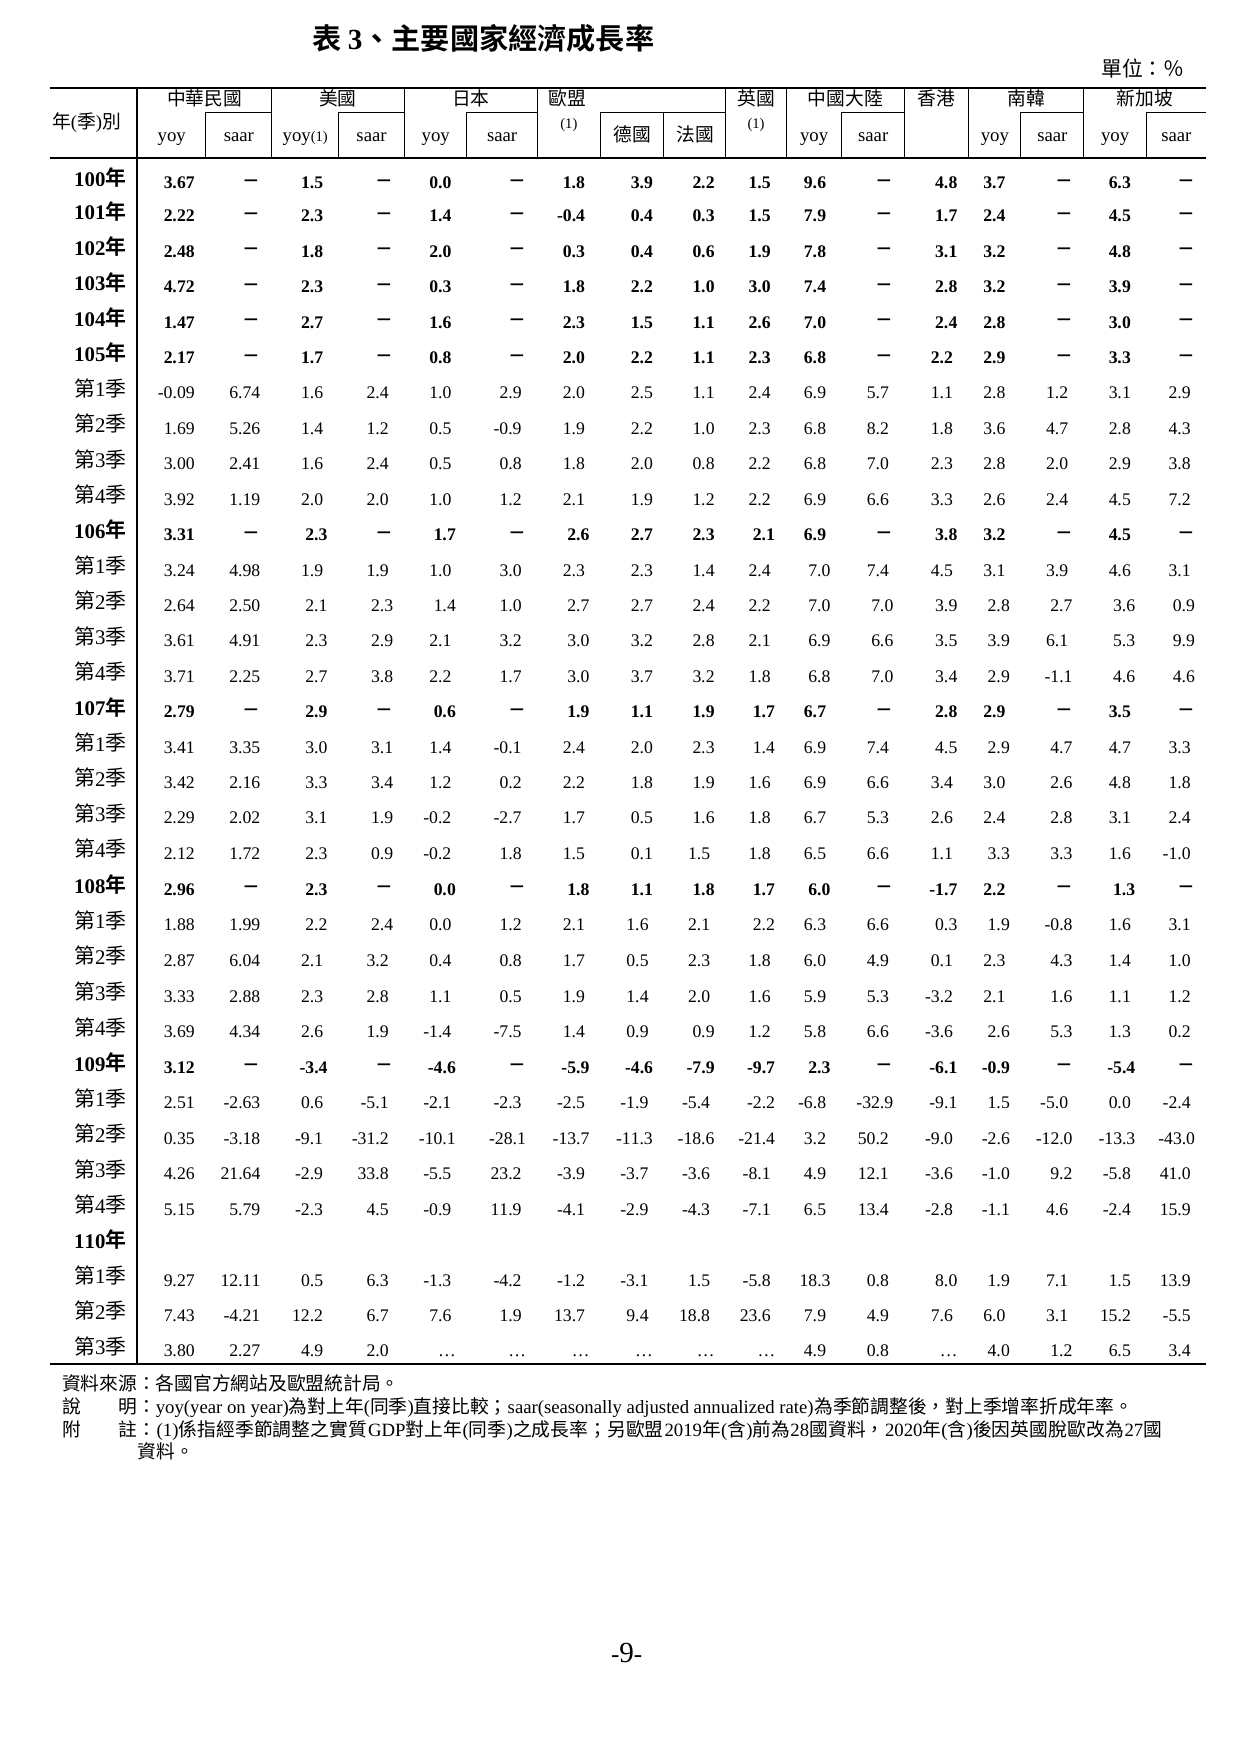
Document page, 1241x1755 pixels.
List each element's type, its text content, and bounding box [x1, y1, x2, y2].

table_cell -3.6 [904, 1150, 968, 1186]
table_cell － [841, 228, 904, 263]
table_cell [1084, 1221, 1146, 1256]
table_cell 3.41 [138, 724, 206, 759]
table_cell 4.5 [1084, 476, 1146, 511]
table_cell 105年 [50, 334, 136, 369]
table_cell 4.5 [904, 546, 968, 582]
table_cell [786, 1365, 841, 1372]
table_cell 104年 [50, 299, 136, 334]
table_cell 6.9 [786, 617, 841, 653]
table_cell 7.4 [841, 546, 904, 582]
table_cell -7.5 [467, 1008, 537, 1044]
table_cell 0.8 [404, 334, 467, 369]
table_cell 1.7 [467, 653, 537, 688]
table_cell 3.35 [206, 724, 271, 759]
table_cell 6.9 [786, 511, 841, 546]
table_cell 3.9 [968, 617, 1021, 653]
table_cell 2.6 [1021, 759, 1083, 794]
table_cell 0.0 [404, 901, 467, 937]
table_cell 4.6 [1084, 653, 1146, 688]
table_cell -4.1 [537, 1186, 600, 1221]
table_cell 7.4 [841, 724, 904, 759]
table_cell 6.0 [968, 1292, 1021, 1327]
table_cell 第2季 [50, 405, 136, 440]
table_cell 4.9 [786, 1150, 841, 1186]
table_cell 7.0 [786, 546, 841, 582]
table_cell 4.9 [841, 937, 904, 972]
table_cell 1.8 [600, 759, 664, 794]
table_cell 0.5 [404, 405, 467, 440]
table_cell － [339, 263, 404, 298]
table_cell 3.7 [968, 159, 1021, 192]
table_cell 0.1 [600, 830, 664, 866]
table_cell 2.02 [206, 794, 271, 830]
table_cell … [404, 1327, 467, 1363]
table_cell 第1季 [50, 724, 136, 759]
table_cell (1) [726, 112, 786, 157]
table_cell 1.7 [726, 688, 786, 723]
table_header 英國 [726, 89, 786, 112]
table_cell 0.0 [404, 866, 467, 901]
table_cell － [467, 511, 537, 546]
table_cell － [339, 334, 404, 369]
table_cell 12.1 [841, 1150, 904, 1186]
table_cell 3.0 [1084, 299, 1146, 334]
table_cell [1021, 1221, 1083, 1256]
table_cell － [1021, 263, 1083, 298]
table_cell 5.3 [1021, 1008, 1083, 1044]
table_cell 2.0 [404, 228, 467, 263]
table_cell 6.5 [786, 1186, 841, 1221]
table_cell 2.8 [904, 263, 968, 298]
table_cell 2.6 [968, 476, 1021, 511]
table_cell 2.4 [968, 192, 1021, 228]
table_cell 3.1 [1084, 369, 1146, 405]
table_cell -1.2 [537, 1256, 600, 1292]
table_cell 1.2 [467, 901, 537, 937]
table_cell 1.19 [206, 476, 271, 511]
table_header 南韓 [969, 89, 1083, 112]
table_cell 1.4 [726, 724, 786, 759]
table_cell － [206, 192, 271, 228]
table_cell 1.8 [537, 263, 600, 298]
table_cell 2.2 [968, 866, 1021, 901]
table_cell 2.0 [537, 369, 600, 405]
table_cell 第3季 [50, 1327, 136, 1363]
table_cell 1.6 [664, 794, 726, 830]
table_cell 1.1 [904, 830, 968, 866]
table_cell 2.3 [271, 192, 338, 228]
table_cell saar [842, 113, 904, 157]
table_cell 3.8 [904, 511, 968, 546]
table_cell saar [1021, 113, 1083, 157]
table_cell 1.0 [404, 476, 467, 511]
table_cell [904, 1365, 968, 1372]
table_cell 1.2 [726, 1008, 786, 1044]
table_cell 1.47 [138, 299, 206, 334]
table_cell 0.5 [404, 440, 467, 476]
table_cell 1.5 [600, 299, 664, 334]
table_cell 4.26 [138, 1150, 206, 1186]
table_cell － [339, 159, 404, 192]
table_cell 2.1 [537, 901, 600, 937]
table_cell 1.6 [404, 299, 467, 334]
table_cell － [467, 263, 537, 298]
table_cell 6.7 [786, 794, 841, 830]
table_cell -6.8 [786, 1079, 841, 1115]
table_cell 3.33 [138, 973, 206, 1008]
table_cell 2.0 [339, 476, 404, 511]
table_cell 1.9 [537, 405, 600, 440]
table_cell 1.0 [664, 263, 726, 298]
table_cell 2.2 [726, 582, 786, 617]
table_cell 18.3 [786, 1256, 841, 1292]
table_cell 4.9 [841, 1292, 904, 1327]
table_cell -9.1 [271, 1115, 338, 1150]
table_cell 1.1 [1084, 973, 1146, 1008]
table_cell 3.9 [1021, 546, 1083, 582]
table_cell 1.4 [404, 192, 467, 228]
table_cell -1.3 [404, 1256, 467, 1292]
table_cell 4.8 [904, 159, 968, 192]
table_cell -4.2 [467, 1256, 537, 1292]
table_cell 3.2 [600, 617, 664, 653]
table_cell 3.9 [600, 159, 664, 192]
table_cell 2.17 [138, 334, 206, 369]
table_cell 2.64 [138, 582, 206, 617]
table_cell 4.5 [1084, 511, 1146, 546]
table_cell saar [467, 113, 537, 157]
table_cell 2.51 [138, 1079, 206, 1115]
table_cell 2.27 [206, 1327, 271, 1363]
table_cell 1.9 [339, 546, 404, 582]
table_cell 9.4 [600, 1292, 664, 1327]
table_cell 2.7 [600, 582, 664, 617]
table_cell 2.1 [537, 476, 600, 511]
table_cell 3.92 [138, 476, 206, 511]
table_cell 2.4 [968, 794, 1021, 830]
table_cell 102年 [50, 228, 136, 263]
table_cell 1.2 [1021, 1327, 1083, 1363]
table_cell [404, 1221, 467, 1256]
table_cell 2.3 [537, 299, 600, 334]
table_cell -5.5 [404, 1150, 467, 1186]
table_header 新加坡 [1084, 89, 1206, 112]
table_cell yoy [405, 112, 466, 157]
table_cell saar [1147, 113, 1206, 157]
table_cell -0.9 [404, 1186, 467, 1221]
table_cell -0.2 [404, 830, 467, 866]
table_cell 2.79 [138, 688, 206, 723]
table_cell － [339, 192, 404, 228]
table_cell 1.7 [537, 937, 600, 972]
table_cell － [841, 299, 904, 334]
table_cell 3.0 [537, 653, 600, 688]
table_cell 7.9 [786, 1292, 841, 1327]
table_cell 2.0 [600, 724, 664, 759]
table_cell 1.1 [404, 973, 467, 1008]
table_cell 2.4 [1146, 794, 1206, 830]
table_cell -0.09 [138, 369, 206, 405]
table_cell [1021, 1365, 1083, 1372]
table_cell 第4季 [50, 1186, 136, 1221]
table_cell 1.6 [600, 901, 664, 937]
table_cell 6.1 [1021, 617, 1083, 653]
table_cell 106年 [50, 511, 136, 546]
table_cell [664, 1221, 726, 1256]
table_cell － [1021, 334, 1083, 369]
table_cell [206, 1221, 271, 1256]
table_cell -2.8 [904, 1186, 968, 1221]
table_header 日本 [405, 89, 537, 112]
table_cell 1.4 [404, 582, 467, 617]
table_cell -9.7 [726, 1044, 786, 1079]
table_cell [138, 1221, 206, 1256]
table_cell － [467, 688, 537, 723]
table_cell 3.4 [1146, 1327, 1206, 1363]
table_cell 2.0 [339, 1327, 404, 1363]
table_cell -2.6 [968, 1115, 1021, 1150]
text 資料來源：各國官方網站及歐盟統計局。 [62, 1372, 1164, 1395]
table_cell … [664, 1327, 726, 1363]
table_cell 0.6 [271, 1079, 338, 1115]
table_cell 2.12 [138, 830, 206, 866]
table_cell 1.6 [726, 759, 786, 794]
table_cell -5.0 [1021, 1079, 1083, 1115]
table_cell -2.3 [271, 1186, 338, 1221]
table_cell － [206, 511, 271, 546]
table_cell 1.7 [271, 334, 338, 369]
table_cell -5.4 [1084, 1044, 1146, 1079]
table_cell 3.6 [968, 405, 1021, 440]
table_cell 1.5 [726, 159, 786, 192]
table_cell 第3季 [50, 1150, 136, 1186]
table_cell 4.5 [339, 1186, 404, 1221]
table_cell 1.8 [904, 405, 968, 440]
table_cell -1.4 [404, 1008, 467, 1044]
table_cell 3.9 [904, 582, 968, 617]
table_cell 0.6 [664, 228, 726, 263]
table_cell － [467, 192, 537, 228]
table_cell 2.3 [339, 582, 404, 617]
table_cell 2.3 [726, 405, 786, 440]
table_cell 1.1 [664, 369, 726, 405]
table_cell 3.1 [968, 546, 1021, 582]
table_cell 2.4 [537, 724, 600, 759]
table_cell -0.9 [467, 405, 537, 440]
table_cell 1.8 [537, 440, 600, 476]
table_cell － [206, 688, 271, 723]
table_cell － [467, 299, 537, 334]
table_cell 6.9 [786, 476, 841, 511]
table_cell -4.3 [664, 1186, 726, 1221]
table_cell 2.4 [904, 299, 968, 334]
table_cell 0.9 [339, 830, 404, 866]
text 單位：％ [157, 54, 1184, 82]
table_cell 6.7 [786, 688, 841, 723]
table_cell 0.4 [600, 228, 664, 263]
table_cell -18.6 [664, 1115, 726, 1150]
table_cell 5.15 [138, 1186, 206, 1221]
table_cell 3.1 [1146, 546, 1206, 582]
table_cell [404, 1365, 467, 1372]
table_cell 4.7 [1021, 405, 1083, 440]
table_cell 1.1 [600, 866, 664, 901]
table_cell 4.5 [1084, 192, 1146, 228]
text 說 明：yoy(year on year)為對上年(同季)直接比較；saar(seasonally adjusted annualized rate)為季節調整後，對上季增率折成年率。 [62, 1395, 1164, 1418]
table_cell -0.9 [968, 1044, 1021, 1079]
table_cell 2.2 [726, 901, 786, 937]
table_cell 4.34 [206, 1008, 271, 1044]
table_cell 1.2 [664, 476, 726, 511]
table_cell [600, 1365, 664, 1372]
table_cell 6.9 [786, 759, 841, 794]
table_cell 2.22 [138, 192, 206, 228]
table_cell 0.2 [1146, 1008, 1206, 1044]
table_cell 7.2 [1146, 476, 1206, 511]
table_cell 3.2 [968, 511, 1021, 546]
table_cell 1.7 [404, 511, 467, 546]
table_cell 3.8 [339, 653, 404, 688]
table_cell 7.4 [786, 263, 841, 298]
table_cell 6.7 [339, 1292, 404, 1327]
table_cell 4.7 [1021, 724, 1083, 759]
table_cell -31.2 [339, 1115, 404, 1150]
table_cell 6.6 [841, 759, 904, 794]
table_cell 6.0 [786, 866, 841, 901]
table_cell 7.0 [841, 653, 904, 688]
table_cell -5.5 [1146, 1292, 1206, 1327]
table_cell 1.4 [664, 546, 726, 582]
table_cell － [467, 866, 537, 901]
table_cell saar [339, 113, 404, 157]
table_cell 2.88 [206, 973, 271, 1008]
table_cell 2.2 [404, 653, 467, 688]
table_cell 0.9 [1146, 582, 1206, 617]
table_cell -0.8 [1021, 901, 1083, 937]
table_cell 0.8 [664, 440, 726, 476]
table_cell -3.4 [271, 1044, 338, 1079]
table_cell -2.9 [600, 1186, 664, 1221]
table_cell 23.6 [726, 1292, 786, 1327]
table_cell 3.3 [1084, 334, 1146, 369]
table_cell 0.5 [467, 973, 537, 1008]
table_cell [1146, 1221, 1206, 1256]
table_cell 2.2 [600, 405, 664, 440]
table_cell 0.1 [904, 937, 968, 972]
table_cell 1.4 [600, 973, 664, 1008]
table_cell 2.9 [968, 688, 1021, 723]
table_cell － [841, 159, 904, 192]
table_cell － [1146, 866, 1206, 901]
table_cell 2.3 [271, 511, 338, 546]
table_cell [664, 1365, 726, 1372]
table_cell 4.98 [206, 546, 271, 582]
table_cell 1.8 [537, 866, 600, 901]
table_cell － [467, 159, 537, 192]
table_cell 2.1 [271, 582, 338, 617]
table_cell － [467, 334, 537, 369]
table_cell 2.8 [968, 369, 1021, 405]
table_cell -4.6 [404, 1044, 467, 1079]
table_cell 2.1 [664, 901, 726, 937]
table_cell 1.2 [1021, 369, 1083, 405]
table_header 中華民國 [138, 89, 271, 112]
table_cell 103年 [50, 263, 136, 298]
table_cell － [339, 299, 404, 334]
table_cell 3.1 [339, 724, 404, 759]
table_cell 3.3 [1146, 724, 1206, 759]
table_cell 3.1 [904, 228, 968, 263]
table_cell 3.2 [664, 653, 726, 688]
table_cell 第4季 [50, 830, 136, 866]
table_cell -5.4 [664, 1079, 726, 1115]
table_cell 2.1 [404, 617, 467, 653]
table_cell 2.9 [339, 617, 404, 653]
table_cell 3.3 [271, 759, 338, 794]
table_cell [786, 1221, 841, 1256]
table_cell 13.7 [537, 1292, 600, 1327]
table_cell 2.8 [1021, 794, 1083, 830]
table_cell -5.9 [537, 1044, 600, 1079]
table_cell 0.3 [537, 228, 600, 263]
table_cell 第4季 [50, 653, 136, 688]
table_cell － [339, 1044, 404, 1079]
text 表3、主要國家經濟成長率 [189, 29, 1081, 54]
table_cell -3.1 [600, 1256, 664, 1292]
table_cell 2.96 [138, 866, 206, 901]
table_cell 3.4 [339, 759, 404, 794]
table_cell 3.2 [467, 617, 537, 653]
table_cell 109年 [50, 1044, 136, 1079]
table_cell -3.9 [537, 1150, 600, 1186]
table_cell 3.12 [138, 1044, 206, 1079]
table_cell -5.8 [1084, 1150, 1146, 1186]
table_cell [339, 1221, 404, 1256]
table_cell 2.6 [271, 1008, 338, 1044]
table_cell 1.0 [1146, 937, 1206, 972]
table_cell 4.0 [968, 1327, 1021, 1363]
table_cell [537, 1221, 600, 1256]
table_cell 1.1 [904, 369, 968, 405]
table_cell 1.7 [537, 794, 600, 830]
table_cell 1.6 [1084, 830, 1146, 866]
table_cell 2.4 [1021, 476, 1083, 511]
table_cell 1.2 [339, 405, 404, 440]
table_cell 1.5 [537, 830, 600, 866]
table_cell 1.0 [404, 369, 467, 405]
table_cell 2.9 [467, 369, 537, 405]
table_cell 1.4 [271, 405, 338, 440]
table_cell 5.26 [206, 405, 271, 440]
table_cell 1.7 [726, 866, 786, 901]
table_cell 6.8 [786, 334, 841, 369]
table_cell 第2季 [50, 582, 136, 617]
table_cell 2.3 [600, 546, 664, 582]
table_cell 3.61 [138, 617, 206, 653]
table_cell 0.35 [138, 1115, 206, 1150]
table_cell 0.8 [841, 1327, 904, 1363]
table_cell 2.3 [271, 830, 338, 866]
table_cell 第2季 [50, 937, 136, 972]
table_cell 3.2 [786, 1115, 841, 1150]
table_cell [1084, 1365, 1146, 1372]
table_cell 1.4 [404, 724, 467, 759]
table_cell － [1146, 159, 1206, 192]
table_cell 3.3 [1021, 830, 1083, 866]
table_cell 2.3 [726, 334, 786, 369]
table_cell -11.3 [600, 1115, 664, 1150]
table_cell 9.6 [786, 159, 841, 192]
table_cell 2.0 [1021, 440, 1083, 476]
table_cell 3.8 [1146, 440, 1206, 476]
table_cell 2.50 [206, 582, 271, 617]
table_cell － [206, 299, 271, 334]
table_cell 3.9 [1084, 263, 1146, 298]
table_cell 1.8 [467, 830, 537, 866]
table_cell 12.11 [206, 1256, 271, 1292]
table_cell 100年 [50, 159, 136, 192]
table_cell 0.0 [1084, 1079, 1146, 1115]
table_cell 第1季 [50, 369, 136, 405]
table_cell -43.0 [1146, 1115, 1206, 1150]
table_cell 1.99 [206, 901, 271, 937]
table_cell yoy [138, 112, 205, 157]
table_cell － [339, 228, 404, 263]
table_cell 2.9 [1084, 440, 1146, 476]
table_cell 3.6 [1084, 582, 1146, 617]
table_cell 0.0 [404, 159, 467, 192]
table_cell -2.1 [404, 1079, 467, 1115]
table_cell 2.3 [786, 1044, 841, 1079]
table_cell 2.9 [1146, 369, 1206, 405]
table_cell [467, 1365, 537, 1372]
table_cell 1.5 [664, 1256, 726, 1292]
table_cell 0.5 [271, 1256, 338, 1292]
table_cell 第3季 [50, 794, 136, 830]
table_cell -3.18 [206, 1115, 271, 1150]
table_cell 1.8 [726, 937, 786, 972]
table_header 美國 [272, 89, 404, 112]
table_cell 6.8 [786, 440, 841, 476]
table_cell -13.3 [1084, 1115, 1146, 1150]
table_cell [339, 1365, 404, 1372]
table_cell 2.7 [1021, 582, 1083, 617]
table_cell 2.4 [339, 440, 404, 476]
table_cell 2.1 [726, 511, 786, 546]
table_cell 2.7 [537, 582, 600, 617]
table_cell 4.6 [1146, 653, 1206, 688]
table_cell 0.8 [841, 1256, 904, 1292]
table_cell 9.27 [138, 1256, 206, 1292]
table_cell 第3季 [50, 617, 136, 653]
table_cell 6.74 [206, 369, 271, 405]
table_cell 7.0 [786, 582, 841, 617]
table_cell 1.9 [537, 973, 600, 1008]
table_cell 110年 [50, 1221, 136, 1256]
table_cell -2.9 [271, 1150, 338, 1186]
table_cell 2.48 [138, 228, 206, 263]
table_cell -2.2 [726, 1079, 786, 1115]
table_cell -1.0 [968, 1150, 1021, 1186]
table_cell 第3季 [50, 440, 136, 476]
table_cell 1.72 [206, 830, 271, 866]
table_cell 7.6 [904, 1292, 968, 1327]
table_cell 3.4 [904, 653, 968, 688]
table_cell 3.0 [968, 759, 1021, 794]
table_cell 107年 [50, 688, 136, 723]
table_cell yoy [1084, 112, 1146, 157]
table_cell － [1146, 334, 1206, 369]
table_cell 4.9 [271, 1327, 338, 1363]
table_cell 2.29 [138, 794, 206, 830]
table_cell 2.4 [726, 369, 786, 405]
table_cell 50.2 [841, 1115, 904, 1150]
table_cell 1.8 [271, 228, 338, 263]
table_cell 12.2 [271, 1292, 338, 1327]
table_cell 21.64 [206, 1150, 271, 1186]
table_header 中國大陸 [787, 89, 904, 112]
table_cell 第2季 [50, 1292, 136, 1327]
table_cell 3.0 [467, 546, 537, 582]
table_cell 第4季 [50, 1008, 136, 1044]
table_cell -12.0 [1021, 1115, 1083, 1150]
table_cell 2.9 [968, 334, 1021, 369]
table_cell 2.1 [968, 973, 1021, 1008]
table_cell 2.7 [271, 653, 338, 688]
table_cell 第1季 [50, 1256, 136, 1292]
table_cell － [467, 1044, 537, 1079]
table_cell － [339, 866, 404, 901]
table_cell [841, 1221, 904, 1256]
table_cell 2.6 [726, 299, 786, 334]
table_cell -13.7 [537, 1115, 600, 1150]
table_cell 0.5 [600, 937, 664, 972]
table_cell 3.2 [968, 228, 1021, 263]
table_cell 0.4 [404, 937, 467, 972]
table_cell 4.8 [1084, 759, 1146, 794]
table_cell 第2季 [50, 1115, 136, 1150]
table_cell 1.9 [339, 794, 404, 830]
table_cell -9.0 [904, 1115, 968, 1150]
table_cell － [1021, 688, 1083, 723]
table_cell -3.6 [664, 1150, 726, 1186]
table_cell 2.8 [904, 688, 968, 723]
table_cell 2.1 [726, 617, 786, 653]
table_cell 2.3 [537, 546, 600, 582]
table_cell 1.9 [271, 546, 338, 582]
table_cell 5.8 [786, 1008, 841, 1044]
table_cell -1.1 [1021, 653, 1083, 688]
table_cell 1.9 [600, 476, 664, 511]
table_cell 1.8 [537, 159, 600, 192]
table_cell 第3季 [50, 973, 136, 1008]
table_header 香港 [905, 89, 968, 112]
table_cell 4.8 [1084, 228, 1146, 263]
table_cell yoy(1) [272, 112, 338, 157]
table_cell － [841, 263, 904, 298]
table_cell － [339, 688, 404, 723]
table_cell － [206, 1044, 271, 1079]
table_cell 3.3 [968, 830, 1021, 866]
table_cell 2.8 [664, 617, 726, 653]
table_cell － [1146, 192, 1206, 228]
table_cell 6.9 [786, 724, 841, 759]
table_cell -0.4 [537, 192, 600, 228]
table_cell 2.0 [537, 334, 600, 369]
table_cell 0.3 [664, 192, 726, 228]
table_cell 6.8 [786, 405, 841, 440]
table_cell 33.8 [339, 1150, 404, 1186]
table_cell 6.6 [841, 476, 904, 511]
table_cell 0.3 [404, 263, 467, 298]
table_cell 6.0 [786, 937, 841, 972]
table_cell － [1021, 159, 1083, 192]
table_cell -7.9 [664, 1044, 726, 1079]
table_cell [537, 1365, 600, 1372]
table_cell 3.42 [138, 759, 206, 794]
table_cell 6.9 [786, 369, 841, 405]
table_cell 2.4 [664, 582, 726, 617]
table_cell 7.43 [138, 1292, 206, 1327]
table_cell 1.2 [467, 476, 537, 511]
table_cell 3.1 [1146, 901, 1206, 937]
table_cell 3.1 [271, 794, 338, 830]
table_cell 2.8 [968, 582, 1021, 617]
table_cell saar [206, 113, 271, 157]
table_cell 3.2 [968, 263, 1021, 298]
table_cell 第2季 [50, 759, 136, 794]
table_cell 2.9 [968, 724, 1021, 759]
table_cell -4.6 [600, 1044, 664, 1079]
table_cell [600, 1221, 664, 1256]
table_cell 4.91 [206, 617, 271, 653]
table_cell － [1021, 511, 1083, 546]
table_cell 7.0 [841, 440, 904, 476]
table_cell 0.4 [600, 192, 664, 228]
table_cell 3.2 [339, 937, 404, 972]
table_cell 108年 [50, 866, 136, 901]
table_cell 2.9 [968, 653, 1021, 688]
table_cell 1.5 [726, 192, 786, 228]
table_cell 2.3 [271, 866, 338, 901]
table_cell 15.9 [1146, 1186, 1206, 1221]
table_cell 6.3 [1084, 159, 1146, 192]
table_cell -2.4 [1146, 1079, 1206, 1115]
table_cell － [841, 511, 904, 546]
table_cell -9.1 [904, 1079, 968, 1115]
table_cell 2.0 [271, 476, 338, 511]
table_cell 1.69 [138, 405, 206, 440]
table_cell 3.1 [1084, 794, 1146, 830]
table_cell 2.3 [271, 973, 338, 1008]
table_cell -8.1 [726, 1150, 786, 1186]
table_cell 2.5 [600, 369, 664, 405]
table_cell 1.9 [968, 1256, 1021, 1292]
table_cell [726, 1365, 786, 1372]
table_cell 23.2 [467, 1150, 537, 1186]
table_cell … [600, 1327, 664, 1363]
table_cell 5.3 [1084, 617, 1146, 653]
table_cell 101年 [50, 192, 136, 228]
table_cell 1.6 [1084, 901, 1146, 937]
table_cell － [206, 334, 271, 369]
table_cell － [1146, 688, 1206, 723]
table_cell -7.1 [726, 1186, 786, 1221]
table_cell － [841, 1044, 904, 1079]
table_cell [841, 1365, 904, 1372]
table_cell 1.0 [404, 546, 467, 582]
table_cell 8.2 [841, 405, 904, 440]
table_cell -0.2 [404, 794, 467, 830]
table_cell 3.24 [138, 546, 206, 582]
table_cell -32.9 [841, 1079, 904, 1115]
table_cell 1.88 [138, 901, 206, 937]
table_cell 3.69 [138, 1008, 206, 1044]
table_cell 2.6 [968, 1008, 1021, 1044]
table_cell 2.8 [1084, 405, 1146, 440]
table_cell － [1146, 1044, 1206, 1079]
table_cell － [339, 511, 404, 546]
table_cell 3.71 [138, 653, 206, 688]
table_cell 1.9 [467, 1292, 537, 1327]
table_cell 0.8 [467, 937, 537, 972]
table_cell … [726, 1327, 786, 1363]
table_cell 6.5 [786, 830, 841, 866]
table_cell 1.8 [1146, 759, 1206, 794]
table_cell 1.0 [664, 405, 726, 440]
table_cell 2.41 [206, 440, 271, 476]
table_cell -2.7 [467, 794, 537, 830]
table_cell 2.2 [271, 901, 338, 937]
table_cell 第4季 [50, 476, 136, 511]
table_cell 18.8 [664, 1292, 726, 1327]
table_cell 41.0 [1146, 1150, 1206, 1186]
table_cell 第1季 [50, 901, 136, 937]
table_cell 6.8 [786, 653, 841, 688]
table_cell 3.3 [904, 476, 968, 511]
table_cell 6.5 [1084, 1327, 1146, 1363]
table_cell -3.7 [600, 1150, 664, 1186]
table_cell 2.3 [664, 937, 726, 972]
table_cell 0.9 [600, 1008, 664, 1044]
table_cell 4.5 [904, 724, 968, 759]
table_cell － [1021, 228, 1083, 263]
table_cell 3.0 [726, 263, 786, 298]
table_cell 3.1 [1021, 1292, 1083, 1327]
table_cell 3.5 [1084, 688, 1146, 723]
table_cell － [1021, 1044, 1083, 1079]
table_cell 3.80 [138, 1327, 206, 1363]
table_cell 3.5 [904, 617, 968, 653]
table_cell [905, 112, 968, 157]
table_cell 1.2 [1146, 973, 1206, 1008]
table_cell 5.7 [841, 369, 904, 405]
table_cell 11.9 [467, 1186, 537, 1221]
table_cell 7.1 [1021, 1256, 1083, 1292]
table_header 歐盟 [538, 89, 725, 112]
table_cell [50, 1365, 137, 1372]
table_cell [968, 1365, 1021, 1372]
table_cell 2.2 [726, 440, 786, 476]
table_cell 6.6 [841, 901, 904, 937]
table_cell 1.5 [271, 159, 338, 192]
table_cell 0.2 [467, 759, 537, 794]
table_cell 1.1 [600, 688, 664, 723]
table_cell 2.87 [138, 937, 206, 972]
table_cell 2.4 [339, 369, 404, 405]
table_cell 2.4 [726, 546, 786, 582]
table_cell 6.6 [841, 1008, 904, 1044]
table_cell 3.31 [138, 511, 206, 546]
table_cell 2.2 [664, 159, 726, 192]
table_cell -1.0 [1146, 830, 1206, 866]
table_cell 13.4 [841, 1186, 904, 1221]
table_cell 2.6 [537, 511, 600, 546]
table_cell － [1021, 299, 1083, 334]
table_cell － [1146, 511, 1206, 546]
table_cell 0.6 [404, 688, 467, 723]
table_cell 2.25 [206, 653, 271, 688]
table_cell -2.4 [1084, 1186, 1146, 1221]
table_cell 德國 [601, 113, 663, 157]
table_cell 4.3 [1146, 405, 1206, 440]
text 附 註：(1)係指經季節調整之實質GDP對上年(同季)之成長率；另歐盟2019年(含)前為28國資料，2020年(含)後因英國脫歐改為27國資料。 [62, 1418, 1164, 1463]
table_cell 1.9 [664, 688, 726, 723]
table_cell － [841, 866, 904, 901]
table_cell 2.3 [968, 937, 1021, 972]
table_cell 1.1 [664, 334, 726, 369]
table_cell 2.3 [271, 617, 338, 653]
table_cell -10.1 [404, 1115, 467, 1150]
table_cell -1.7 [904, 866, 968, 901]
table_cell － [206, 263, 271, 298]
table_cell -0.1 [467, 724, 537, 759]
table_cell 1.9 [968, 901, 1021, 937]
table_cell [1146, 1365, 1206, 1372]
table_cell [968, 1221, 1021, 1256]
table_cell 1.9 [726, 228, 786, 263]
table_cell 6.04 [206, 937, 271, 972]
table_cell － [1021, 192, 1083, 228]
table_cell 2.2 [537, 759, 600, 794]
table_cell 4.7 [1084, 724, 1146, 759]
table_cell 3.7 [600, 653, 664, 688]
table_cell [137, 1365, 206, 1372]
table_cell 5.9 [786, 973, 841, 1008]
table_cell 1.5 [664, 830, 726, 866]
table_cell － [841, 334, 904, 369]
table_cell 4.6 [1084, 546, 1146, 582]
table_cell -2.63 [206, 1079, 271, 1115]
table_cell 1.9 [339, 1008, 404, 1044]
table_cell -6.1 [904, 1044, 968, 1079]
table_cell 1.0 [467, 582, 537, 617]
table_cell [271, 1365, 338, 1372]
table_cell － [1146, 299, 1206, 334]
table_cell － [1146, 263, 1206, 298]
table_cell -2.3 [467, 1079, 537, 1115]
table_cell 9.2 [1021, 1150, 1083, 1186]
table_cell 1.3 [1084, 866, 1146, 901]
table_cell 2.3 [271, 263, 338, 298]
table_cell － [1146, 228, 1206, 263]
table_cell 2.6 [904, 794, 968, 830]
table_cell － [206, 159, 271, 192]
table_cell 第1季 [50, 546, 136, 582]
table_cell － [467, 228, 537, 263]
table_cell 4.3 [1021, 937, 1083, 972]
table_cell 2.8 [968, 299, 1021, 334]
table_cell 3.4 [904, 759, 968, 794]
table_cell － [206, 228, 271, 263]
table_cell 7.0 [786, 299, 841, 334]
table_cell 2.3 [904, 440, 968, 476]
table_cell [271, 1221, 338, 1256]
table_cell 0.9 [664, 1008, 726, 1044]
table_cell 2.0 [600, 440, 664, 476]
table_cell -5.8 [726, 1256, 786, 1292]
table_cell 2.0 [664, 973, 726, 1008]
table_cell 2.1 [271, 937, 338, 972]
table_cell 1.3 [1084, 1008, 1146, 1044]
table_cell -2.5 [537, 1079, 600, 1115]
table_cell 2.2 [600, 334, 664, 369]
table_cell 0.3 [904, 901, 968, 937]
table_cell 4.9 [786, 1327, 841, 1363]
table_cell -1.9 [600, 1079, 664, 1115]
table_cell 3.0 [271, 724, 338, 759]
table_cell -4.21 [206, 1292, 271, 1327]
table_cell － [841, 192, 904, 228]
table_cell -3.2 [904, 973, 968, 1008]
table_cell 3.0 [537, 617, 600, 653]
table_cell 1.1 [664, 299, 726, 334]
table_cell 2.8 [968, 440, 1021, 476]
table_cell 15.2 [1084, 1292, 1146, 1327]
table_cell 2.2 [726, 476, 786, 511]
table_cell 1.6 [271, 369, 338, 405]
table_cell 1.8 [726, 830, 786, 866]
table_cell － [206, 866, 271, 901]
table_cell 0.5 [600, 794, 664, 830]
table_cell 2.7 [600, 511, 664, 546]
table_cell … [537, 1327, 600, 1363]
table_header 年(季)別 [50, 89, 136, 157]
table_cell 7.6 [404, 1292, 467, 1327]
table_cell 2.8 [339, 973, 404, 1008]
table_cell [904, 1221, 968, 1256]
table_cell 4.72 [138, 263, 206, 298]
table_cell 1.8 [726, 794, 786, 830]
table_cell 4.6 [1021, 1186, 1083, 1221]
table_cell -5.1 [339, 1079, 404, 1115]
table_cell 5.3 [841, 794, 904, 830]
table_cell － [1021, 866, 1083, 901]
table_cell 6.3 [339, 1256, 404, 1292]
table_cell 5.79 [206, 1186, 271, 1221]
table_cell [206, 1365, 271, 1372]
table_cell 1.8 [726, 653, 786, 688]
table_cell 1.5 [1084, 1256, 1146, 1292]
table_cell 2.2 [904, 334, 968, 369]
table_cell 1.4 [537, 1008, 600, 1044]
table_cell 7.9 [786, 192, 841, 228]
table_cell -28.1 [467, 1115, 537, 1150]
table_cell 1.6 [1021, 973, 1083, 1008]
table_cell 1.7 [904, 192, 968, 228]
table_cell 7.8 [786, 228, 841, 263]
table_cell 1.2 [404, 759, 467, 794]
table_cell 6.6 [841, 617, 904, 653]
table_cell 2.2 [600, 263, 664, 298]
table_cell 法國 [664, 113, 725, 157]
table_cell 2.7 [271, 299, 338, 334]
table_cell … [904, 1327, 968, 1363]
table_cell 1.4 [1084, 937, 1146, 972]
table_cell -3.6 [904, 1008, 968, 1044]
table_cell [467, 1221, 537, 1256]
table_cell 5.3 [841, 973, 904, 1008]
table_cell -1.1 [968, 1186, 1021, 1221]
table_cell 0.8 [467, 440, 537, 476]
table_cell 1.8 [664, 866, 726, 901]
table_cell yoy [787, 112, 841, 157]
table_cell [726, 1221, 786, 1256]
table_cell 3.67 [138, 159, 206, 192]
table_cell 3.00 [138, 440, 206, 476]
table_cell yoy [969, 112, 1020, 157]
table_cell 8.0 [904, 1256, 968, 1292]
table_cell 2.9 [271, 688, 338, 723]
table_cell 1.6 [271, 440, 338, 476]
table_cell － [841, 688, 904, 723]
table_cell -21.4 [726, 1115, 786, 1150]
table_cell 2.4 [339, 901, 404, 937]
table_cell 1.9 [537, 688, 600, 723]
table_cell 1.6 [726, 973, 786, 1008]
table_cell 2.3 [664, 724, 726, 759]
table_cell 7.0 [841, 582, 904, 617]
table_cell 1.9 [664, 759, 726, 794]
table_cell (1) [538, 112, 600, 157]
table_cell 6.6 [841, 830, 904, 866]
table_cell 1.5 [968, 1079, 1021, 1115]
table_cell 6.3 [786, 901, 841, 937]
table_cell 第1季 [50, 1079, 136, 1115]
table_cell 9.9 [1146, 617, 1206, 653]
table_cell 13.9 [1146, 1256, 1206, 1292]
table_cell 2.16 [206, 759, 271, 794]
table_cell … [467, 1327, 537, 1363]
table_cell 2.3 [664, 511, 726, 546]
